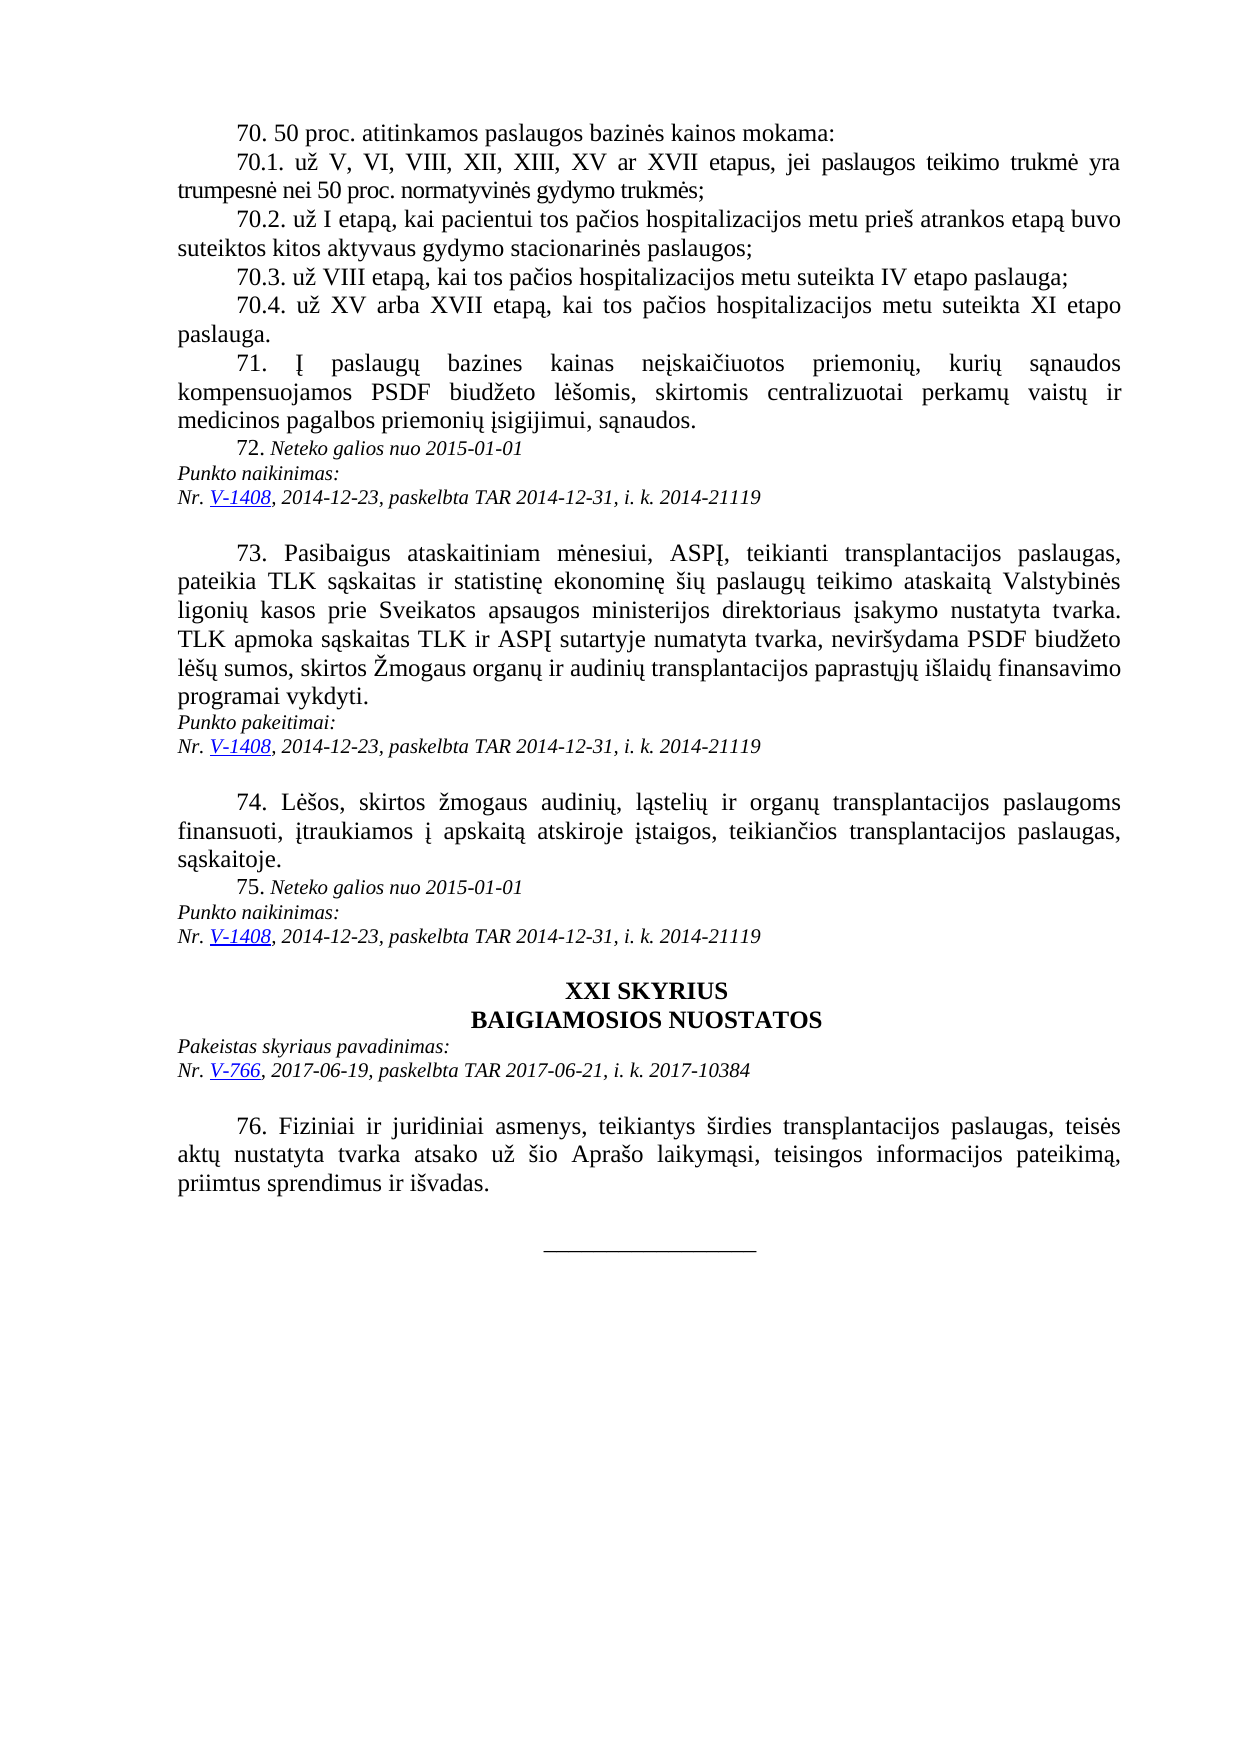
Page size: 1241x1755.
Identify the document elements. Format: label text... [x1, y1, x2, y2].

text Nr. V-766, 2017-06-19, paskelbta TAR 2017-06-21, i. k. 2017-10384 [177, 1058, 1122, 1082]
text 70.2. už I etapą, kai pacientui tos pačios hospitalizacijos metu prieš atrankos etapą buvo suteiktos kitos aktyvaus gydymo stacionarinės paslaugos; [177, 204, 1122, 262]
text 73. Pasibaigus ataskaitiniam mėnesiui, ASPĮ, teikianti transplantacijos paslaugas, pateikia TLK sąskaitas ir statistinę ekonominę šių paslaugų teikimo ataskaitą Valstybinės ligonių kasos prie Sveikatos apsaugos ministerijos direktoriaus įsakymo nustatyta tvarka. TLK apmoka sąskaitas TLK ir ASPĮ sutartyje numatyta tvarka, neviršydama PSDF biudžeto lėšų sumos, skirtos Žmogaus organų ir audinių transplantacijos paprastųjų išlaidų finansavimo programai vykdyti. [177, 538, 1122, 710]
text Nr. V-1408, 2014-12-23, paskelbta TAR 2014-12-31, i. k. 2014-21119 [177, 734, 1122, 758]
text 72. Neteko galios nuo 2015-01-01 [177, 434, 1122, 461]
text 71. Į paslaugų bazines kainas neįskaičiuotos priemonių, kurių sąnaudos kompensuojamos PSDF biudžeto lėšomis, skirtomis centralizuotai perkamų vaistų ir medicinos pagalbos priemonių įsigijimui, sąnaudos. [177, 348, 1122, 434]
text Punkto naikinimas: [177, 899, 1122, 924]
text Punkto pakeitimai: [177, 710, 1122, 734]
text Nr. V-1408, 2014-12-23, paskelbta TAR 2014-12-31, i. k. 2014-21119 [177, 485, 1122, 509]
text XXI SKYRIUS BAIGIAMOSIOS NUOSTATOS [177, 976, 1122, 1034]
text 70. 50 proc. atitinkamos paslaugos bazinės kainos mokama: [177, 118, 1122, 147]
text 75. Neteko galios nuo 2015-01-01 [177, 873, 1122, 899]
text _________________ [177, 1226, 1122, 1254]
text 70.4. už XV arba XVII etapą, kai tos pačios hospitalizacijos metu suteikta XI etapo paslauga. [177, 291, 1122, 348]
text Nr. V-1408, 2014-12-23, paskelbta TAR 2014-12-31, i. k. 2014-21119 [177, 924, 1122, 948]
text 76. Fiziniai ir juridiniai asmenys, teikiantys širdies transplantacijos paslaugas, teisės aktų nustatyta tvarka atsako už šio Aprašo laikymąsi, teisingos informacijos pateikimą, priimtus sprendimus ir išvadas. [177, 1111, 1122, 1197]
text Pakeistas skyriaus pavadinimas: [177, 1034, 1122, 1058]
text 70.3. už VIII etapą, kai tos pačios hospitalizacijos metu suteikta IV etapo paslauga; [177, 262, 1122, 291]
text 70.1. už V, VI, VIII, XII, XIII, XV ar XVII etapus, jei paslaugos teikimo trukmė yra trumpesnė nei 50 proc. normatyvinės gydymo trukmės; [177, 147, 1122, 204]
text Punkto naikinimas: [177, 461, 1122, 485]
text 74. Lėšos, skirtos žmogaus audinių, ląstelių ir organų transplantacijos paslaugoms finansuoti, įtraukiamos į apskaitą atskiroje įstaigos, teikiančios transplantacijos paslaugas, sąskaitoje. [177, 787, 1122, 873]
